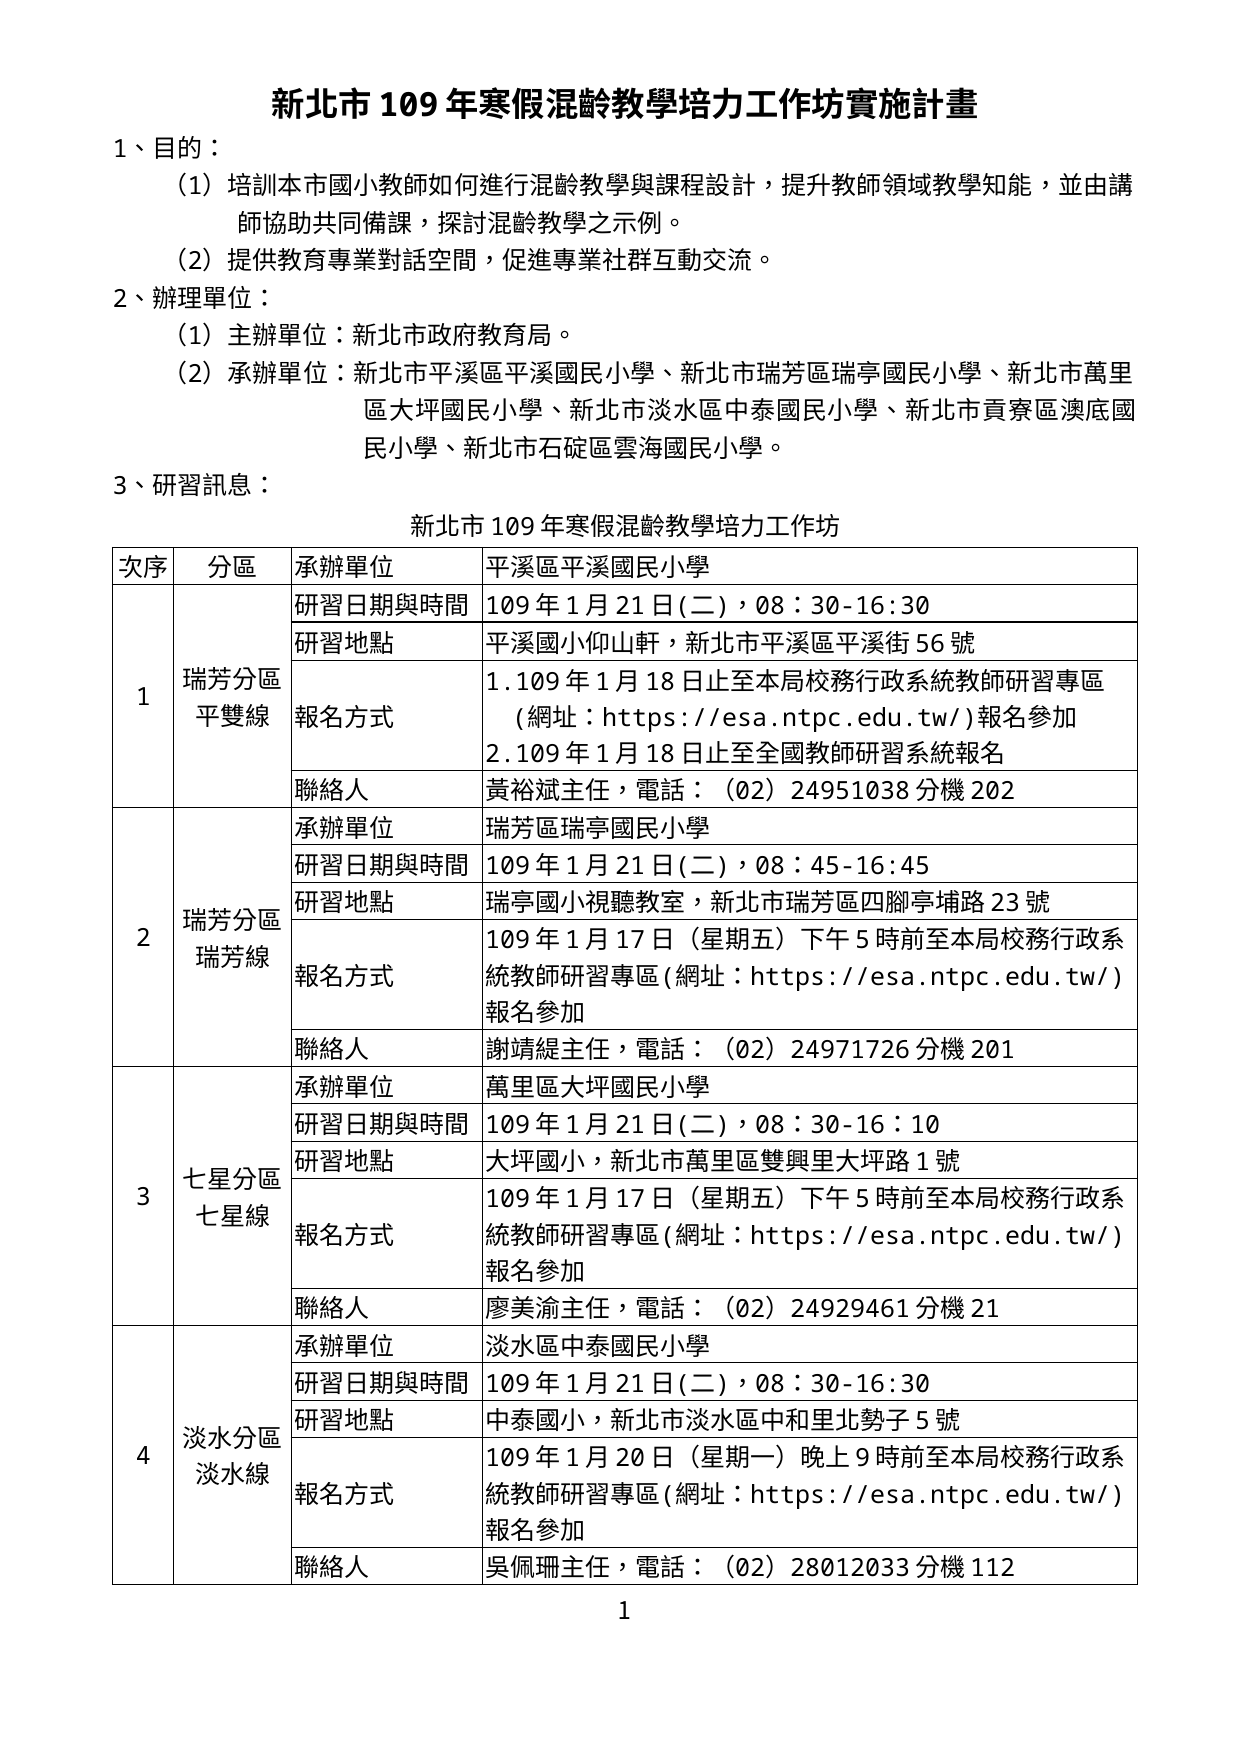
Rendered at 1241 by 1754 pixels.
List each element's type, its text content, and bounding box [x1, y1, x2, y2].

table_cell 研習日期與時間 [292, 1363, 482, 1399]
table_cell 大坪國小，新北市萬里區雙興里大坪路1號 [483, 1142, 1137, 1178]
table_cell 109年1月17日（星期五）下午5時前至本局校務行政系統教師研習專區(網址：https://esa.ntpc.edu.tw/)報名參加 [483, 920, 1137, 1029]
table_cell 瑞芳分區 平雙線 [174, 585, 291, 807]
table_cell 1 [113, 585, 173, 807]
text 2、辦理單位： [112, 277, 1137, 314]
table_cell 聯絡人 [292, 771, 482, 807]
table_cell 聯絡人 [292, 1548, 482, 1584]
table_cell 3 [113, 1067, 173, 1325]
table_cell 報名方式 [292, 661, 482, 770]
table_cell 研習地點 [292, 1142, 482, 1178]
table_cell 分區 [174, 548, 291, 584]
table_cell 廖美渝主任，電話：（02）24929461分機21 [483, 1289, 1137, 1325]
table_cell 瑞芳區瑞亭國民小學 [483, 808, 1137, 844]
table_cell 平溪區平溪國民小學 [483, 548, 1137, 584]
table_cell 淡水分區 淡水線 [174, 1326, 291, 1584]
table_cell 承辦單位 [292, 548, 482, 584]
table_cell 瑞芳分區 瑞芳線 [174, 808, 291, 1066]
text 新北市109年寒假混齡教學培力工作坊實施計畫 [112, 75, 1137, 127]
table_cell 研習地點 [292, 1401, 482, 1437]
table_cell 研習日期與時間 [292, 1104, 482, 1141]
table_cell 109年1月21日(二)，08：45-16:45 [483, 845, 1137, 882]
table_cell 中泰國小，新北市淡水區中和里北勢子5號 [483, 1401, 1137, 1437]
table_cell 109年1月17日（星期五）下午5時前至本局校務行政系統教師研習專區(網址：https://esa.ntpc.edu.tw/)報名參加 [483, 1179, 1137, 1288]
table_cell 聯絡人 [292, 1289, 482, 1325]
table_cell 謝靖緹主任，電話：（02）24971726分機201 [483, 1030, 1137, 1066]
table_cell 4 [113, 1326, 173, 1584]
list 目的： [112, 127, 1137, 164]
table_cell 報名方式 [292, 1179, 482, 1288]
text 3、研習訊息： [112, 464, 1137, 502]
list 主辦單位：新北市政府教育局。 [162, 314, 1137, 352]
table_cell 瑞亭國小視聽教室，新北市瑞芳區四腳亭埔路23號 [483, 883, 1137, 919]
table_cell 研習地點 [292, 623, 482, 660]
table_cell 承辦單位 [292, 1326, 482, 1362]
table_cell 黃裕斌主任，電話：（02）24951038分機202 [483, 771, 1137, 807]
table_cell 109年1月21日(二)，08：30-16:30 [483, 585, 1137, 621]
table_cell 報名方式 [292, 920, 482, 1029]
table_cell 109年1月20日（星期一）晚上9時前至本局校務行政系統教師研習專區(網址：https://esa.ntpc.edu.tw/)報名參加 [483, 1438, 1137, 1547]
table_cell 報名方式 [292, 1438, 482, 1547]
table_cell 淡水區中泰國民小學 [483, 1326, 1137, 1362]
table_header 新北市109年寒假混齡教學培力工作坊 [112, 502, 1137, 547]
table_cell 萬里區大坪國民小學 [483, 1067, 1137, 1103]
table_cell 承辦單位 [292, 1067, 482, 1103]
table_cell 109年1月21日(二)，08：30-16:30 [483, 1363, 1137, 1399]
table_cell 次序 [113, 548, 173, 584]
list 承辦單位：新北市平溪區平溪國民小學、新北市瑞芳區瑞亭國民小學、新北市萬里區大坪國民小學、新北市淡水區中泰國民小學、新北市貢寮區澳底國民小學、新北市石碇區雲海國民小學。 [162, 352, 1137, 464]
table_cell 吳佩珊主任，電話：（02）28012033分機112 [483, 1548, 1137, 1584]
table_cell 平溪國小仰山軒，新北市平溪區平溪街56號 [483, 623, 1137, 660]
table_cell 七星分區 七星線 [174, 1067, 291, 1325]
table_cell 1.109年1月18日止至本局校務行政系統教師研習專區(網址：https://esa.ntpc.edu.tw/)報名參加 2.109年1月18日止至全國教師研習系統報名 [483, 661, 1137, 770]
table_cell 聯絡人 [292, 1030, 482, 1066]
table_cell 109年1月21日(二)，08：30-16：10 [483, 1104, 1137, 1141]
list 提供教育專業對話空間，促進專業社群互動交流。 [162, 239, 1137, 277]
table_cell 承辦單位 [292, 808, 482, 844]
table_cell 研習日期與時間 [292, 845, 482, 882]
table_cell 研習日期與時間 [292, 585, 482, 621]
list 培訓本市國小教師如何進行混齡教學與課程設計，提升教師領域教學知能，並由講師協助共同備課，探討混齡教學之示例。 [162, 164, 1137, 239]
table_cell 研習地點 [292, 883, 482, 919]
table_cell 2 [113, 808, 173, 1066]
